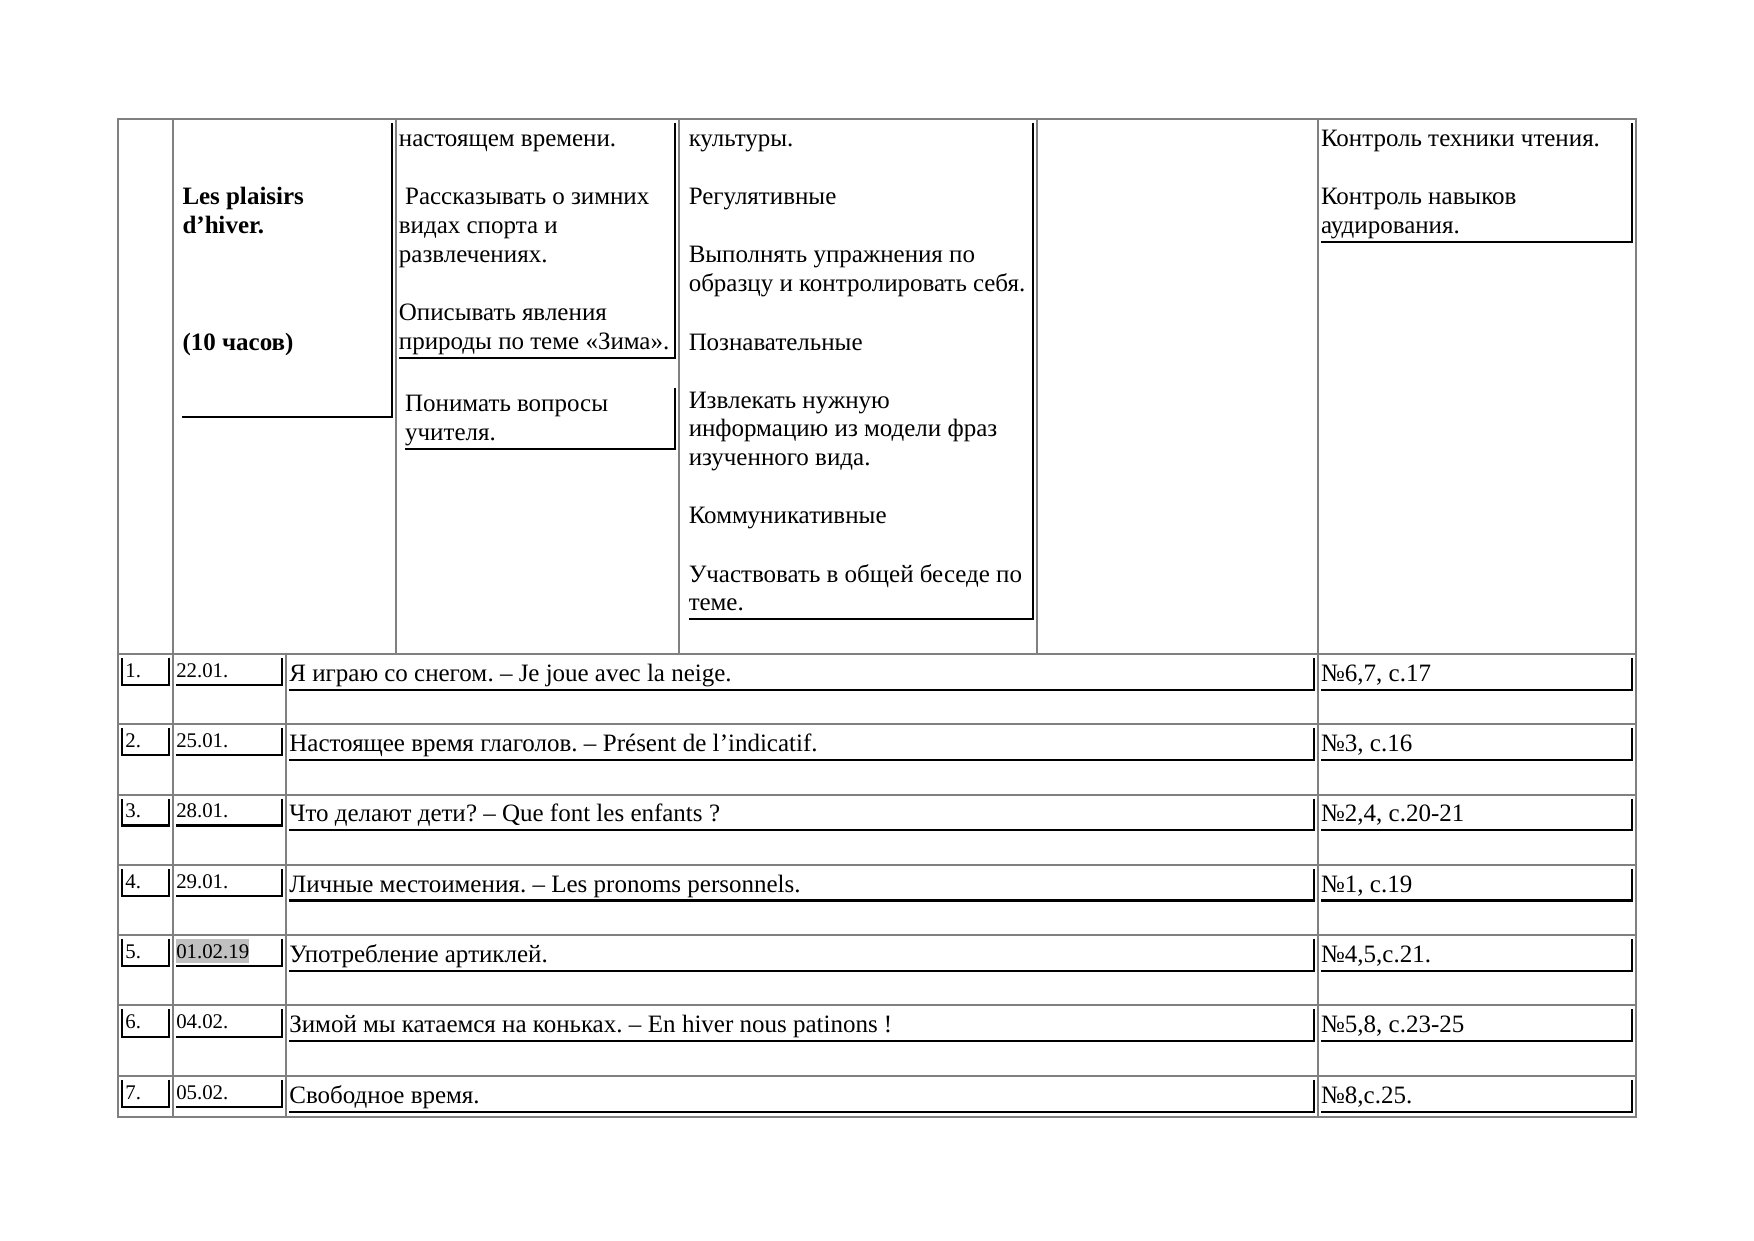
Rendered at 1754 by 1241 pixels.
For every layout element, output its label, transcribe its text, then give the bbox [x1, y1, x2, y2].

table_cell Настоящее время глаголов. – Présent de l’indicatif. [287, 725, 1317, 793]
table_cell Я играю со снегом. – Je joue avec la neige. [287, 655, 1317, 723]
table_cell 05.02. [174, 1077, 285, 1116]
table_cell №3, с.16 [1319, 725, 1635, 793]
table_cell Зимой мы катаемся на коньках. – En hiver nous patinons ! [287, 1006, 1317, 1075]
table_cell 25.01. [174, 725, 285, 793]
table_cell 28.01. [174, 796, 285, 864]
table_cell 29.01. [174, 866, 285, 934]
table_cell №5,8, с.23-25 [1319, 1006, 1635, 1075]
table_cell №2,4, с.20-21 [1319, 796, 1635, 864]
table_cell 3. [119, 796, 172, 864]
table_cell Употребление артиклей. [287, 936, 1317, 1004]
table_cell 5. [119, 936, 172, 1004]
table_cell Свободное время. [287, 1077, 1317, 1116]
table_cell 7. [119, 1077, 172, 1116]
table_cell Личные местоимения. – Les pronoms personnels. [287, 866, 1317, 934]
table_cell Что делают дети? – Que font les enfants ? [287, 796, 1317, 864]
table_cell [1038, 120, 1317, 653]
table_cell 04.02. [174, 1006, 285, 1075]
table_cell №1, с.19 [1319, 866, 1635, 934]
table_cell №8,с.25. [1319, 1077, 1635, 1116]
table_cell настоящем времени. Рассказывать о зимних видах спорта и развлечениях. Описывать явления природы по теме «Зима». Понимать вопросы учителя. [397, 120, 678, 653]
table_cell №4,5,с.21. [1319, 936, 1635, 1004]
table_cell Контроль техники чтения. Контроль навыков аудирования. [1319, 120, 1635, 653]
table_cell 01.02.19 [174, 936, 285, 1004]
table_cell 4. [119, 866, 172, 934]
table_cell 22.01. [174, 655, 285, 723]
table_cell культуры. Регулятивные Выполнять упражнения по образцу и контролировать себя. Познавательные Извлекать нужную информацию из модели фраз изученного вида. Коммуникативные Участвовать в общей беседе по теме. [680, 120, 1036, 653]
table_cell 6. [119, 1006, 172, 1075]
table_cell 2. [119, 725, 172, 793]
table_cell [119, 120, 172, 653]
table_cell 1. [119, 655, 172, 723]
table_cell №6,7, с.17 [1319, 655, 1635, 723]
table_cell Les plaisirs d’hiver. (10 часов) [174, 120, 395, 653]
